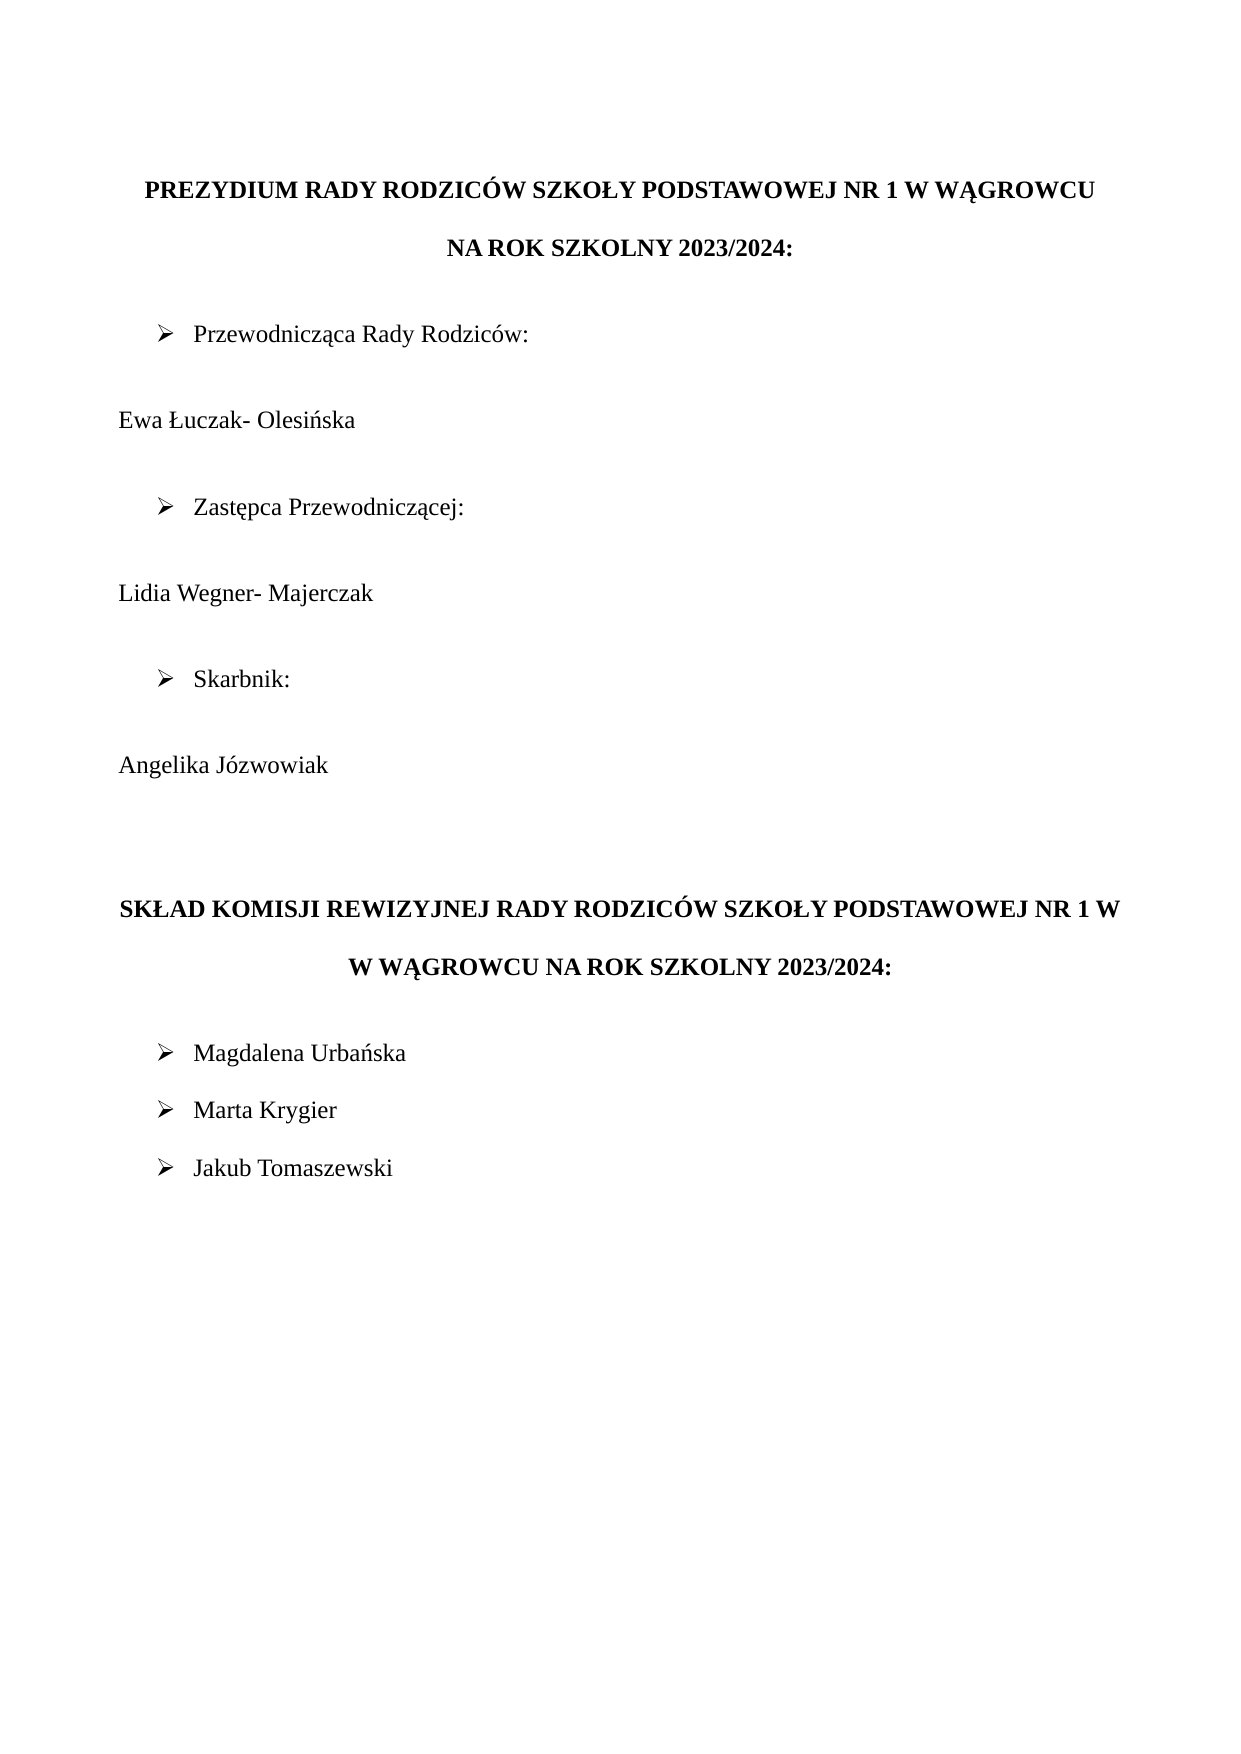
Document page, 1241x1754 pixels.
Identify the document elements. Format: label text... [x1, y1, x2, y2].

list Przewodnicząca Rady Rodziców: [156, 319, 1122, 348]
list Magdalena Urbańska [156, 1038, 1122, 1067]
list Jakub Tomaszewski [156, 1153, 1122, 1182]
text Ewa Łuczak- Olesińska [118, 406, 1122, 434]
list Marta Krygier [156, 1096, 1122, 1124]
text PREZYDIUM RADY RODZICÓW SZKOŁY PODSTAWOWEJ NR 1 W WĄGROWCU [118, 176, 1122, 233]
text Angelika Józwowiak [118, 751, 1122, 779]
text Lidia Wegner- Majerczak [118, 578, 1122, 607]
text SKŁAD KOMISJI REWIZYJNEJ RADY RODZICÓW SZKOŁY PODSTAWOWEJ NR 1 W W WĄGROWCU NA ROK SZKOLNY 2023/2024: [118, 894, 1122, 981]
text NA ROK SZKOLNY 2023/2024: [118, 233, 1122, 262]
list Zastępca Przewodniczącej: [156, 492, 1122, 521]
list Skarbnik: [156, 664, 1122, 693]
